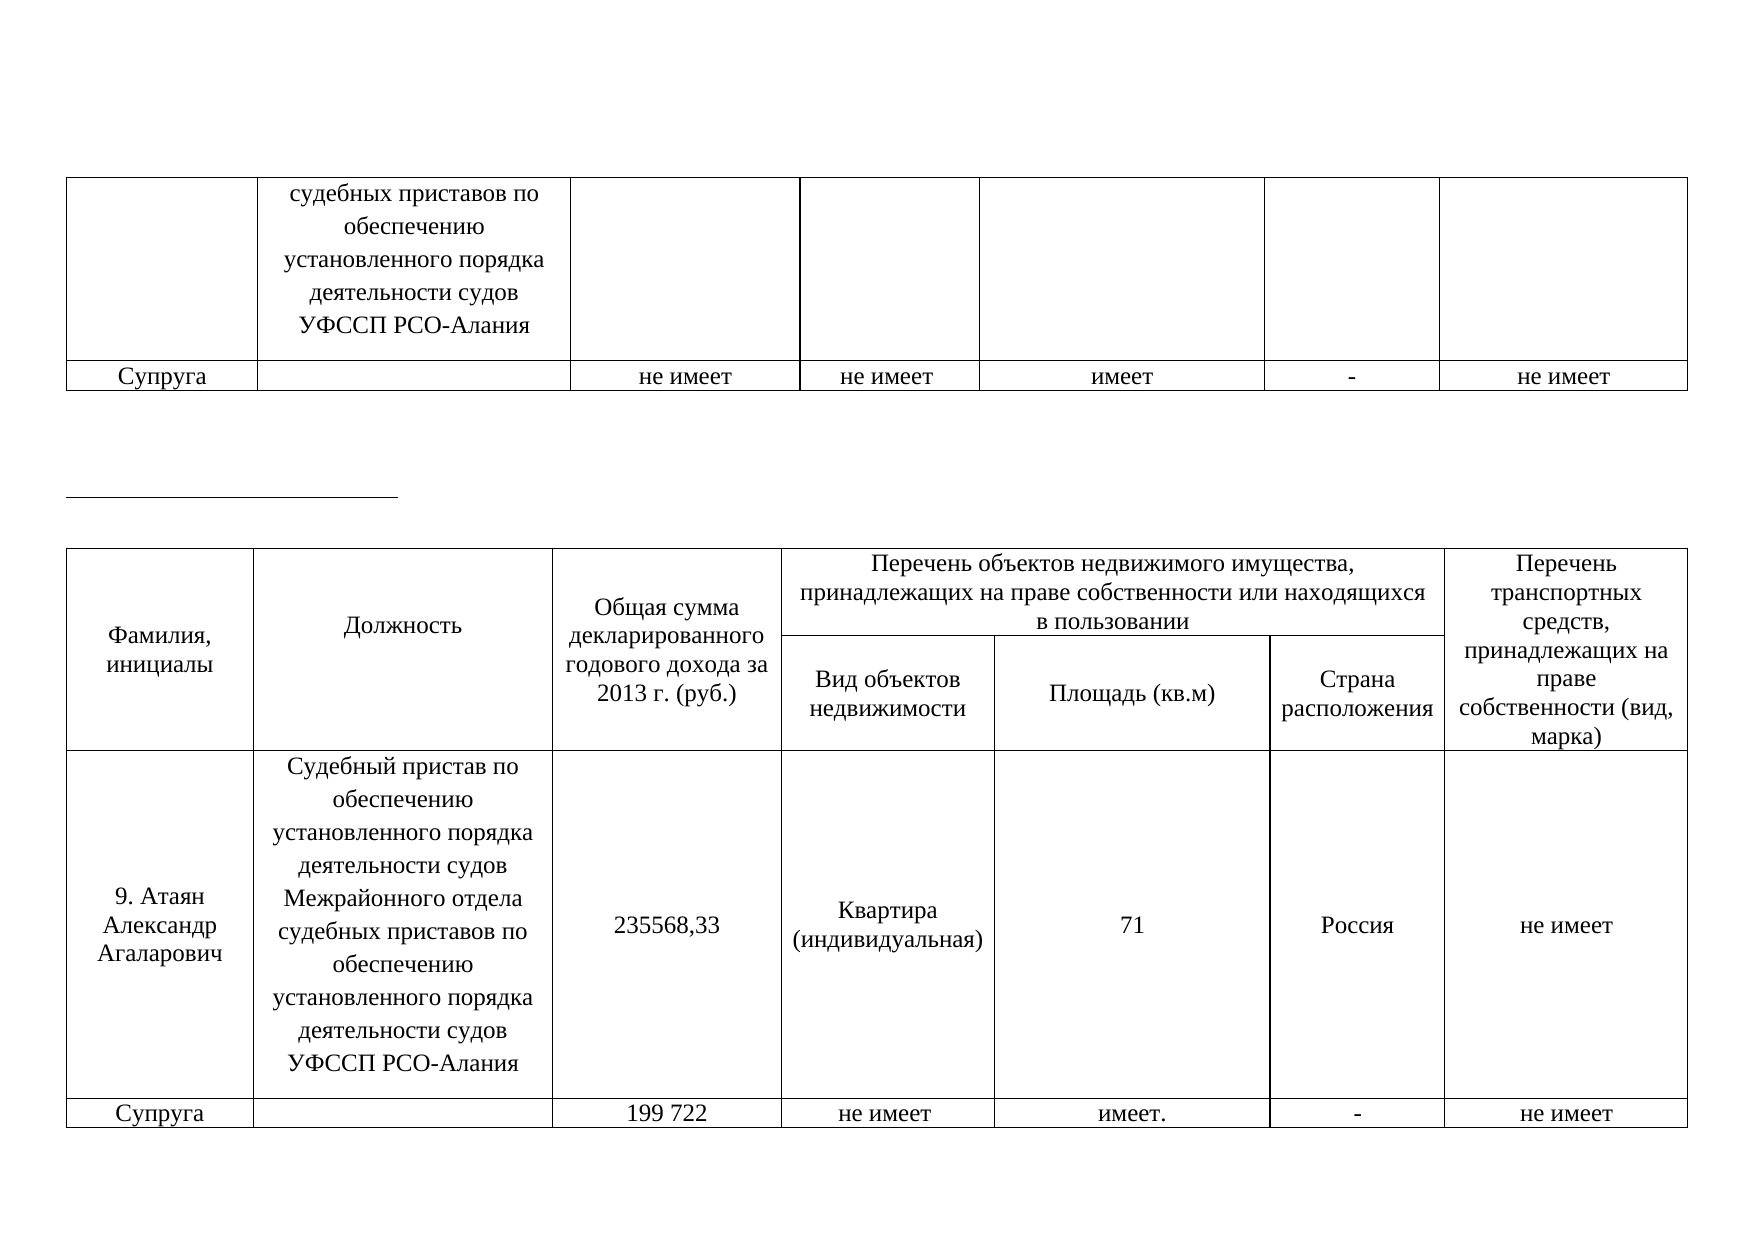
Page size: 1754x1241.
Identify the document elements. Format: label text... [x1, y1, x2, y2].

table_header [66, 498, 398, 547]
table_cell Перечень объектов недвижимого имущества, принадлежащих на праве собственности или находящихся в пользовании [782, 549, 1444, 635]
table_cell супруга [67, 1099, 253, 1127]
table_cell Фамилия, инициалы [67, 549, 253, 750]
table_cell Россия [1271, 751, 1444, 1097]
table_cell [1265, 178, 1439, 360]
table_cell 9. Атаян Александр Агаларович [67, 751, 253, 1097]
table_cell 199 722 [553, 1099, 781, 1127]
table_cell имеет [980, 361, 1264, 390]
table_cell не имеет [1445, 751, 1687, 1097]
table_cell имеет. [995, 1099, 1269, 1127]
table_cell не имеет [1445, 1099, 1687, 1127]
table_cell 235568,33 [553, 751, 781, 1097]
table_cell - [1265, 361, 1439, 390]
table_cell супруга [67, 361, 257, 390]
table_cell [801, 178, 979, 360]
table_cell Вид объектов недвижимости [782, 636, 994, 750]
table_cell [254, 1099, 552, 1127]
table_cell [980, 178, 1264, 360]
table_cell Перечень транспортных средств, принадлежащих на праве собственности (вид, марка) [1445, 549, 1687, 750]
table_cell [258, 361, 570, 390]
table_cell Должность [254, 549, 552, 750]
table_cell не имеет [571, 361, 799, 390]
table_cell [1440, 178, 1687, 360]
table_cell судебных приставов по обеспечению установленного порядка деятельности судов УФССП РСО-Алания [258, 178, 570, 360]
table_cell [571, 178, 799, 360]
table_cell [67, 178, 257, 360]
table_header [398, 497, 1688, 547]
table_cell Судебный пристав по обеспечению установленного порядка деятельности судов Межрайонного отдела судебных приставов по обеспечению установленного порядка деятельности судов УФССП РСО-Алания [254, 751, 552, 1097]
table_cell Квартира (индивидуальная) [782, 751, 994, 1097]
table_cell Площадь (кв.м) [995, 636, 1269, 750]
table_cell Страна расположения [1271, 636, 1444, 750]
table_cell не имеет [1440, 361, 1687, 390]
table_cell Общая сумма декларированного годового дохода за 2013 г. (руб.) [553, 549, 781, 750]
table_cell не имеет [801, 361, 979, 390]
table_cell 71 [995, 751, 1269, 1097]
table_cell - [1271, 1099, 1444, 1127]
table_cell не имеет [782, 1099, 994, 1127]
